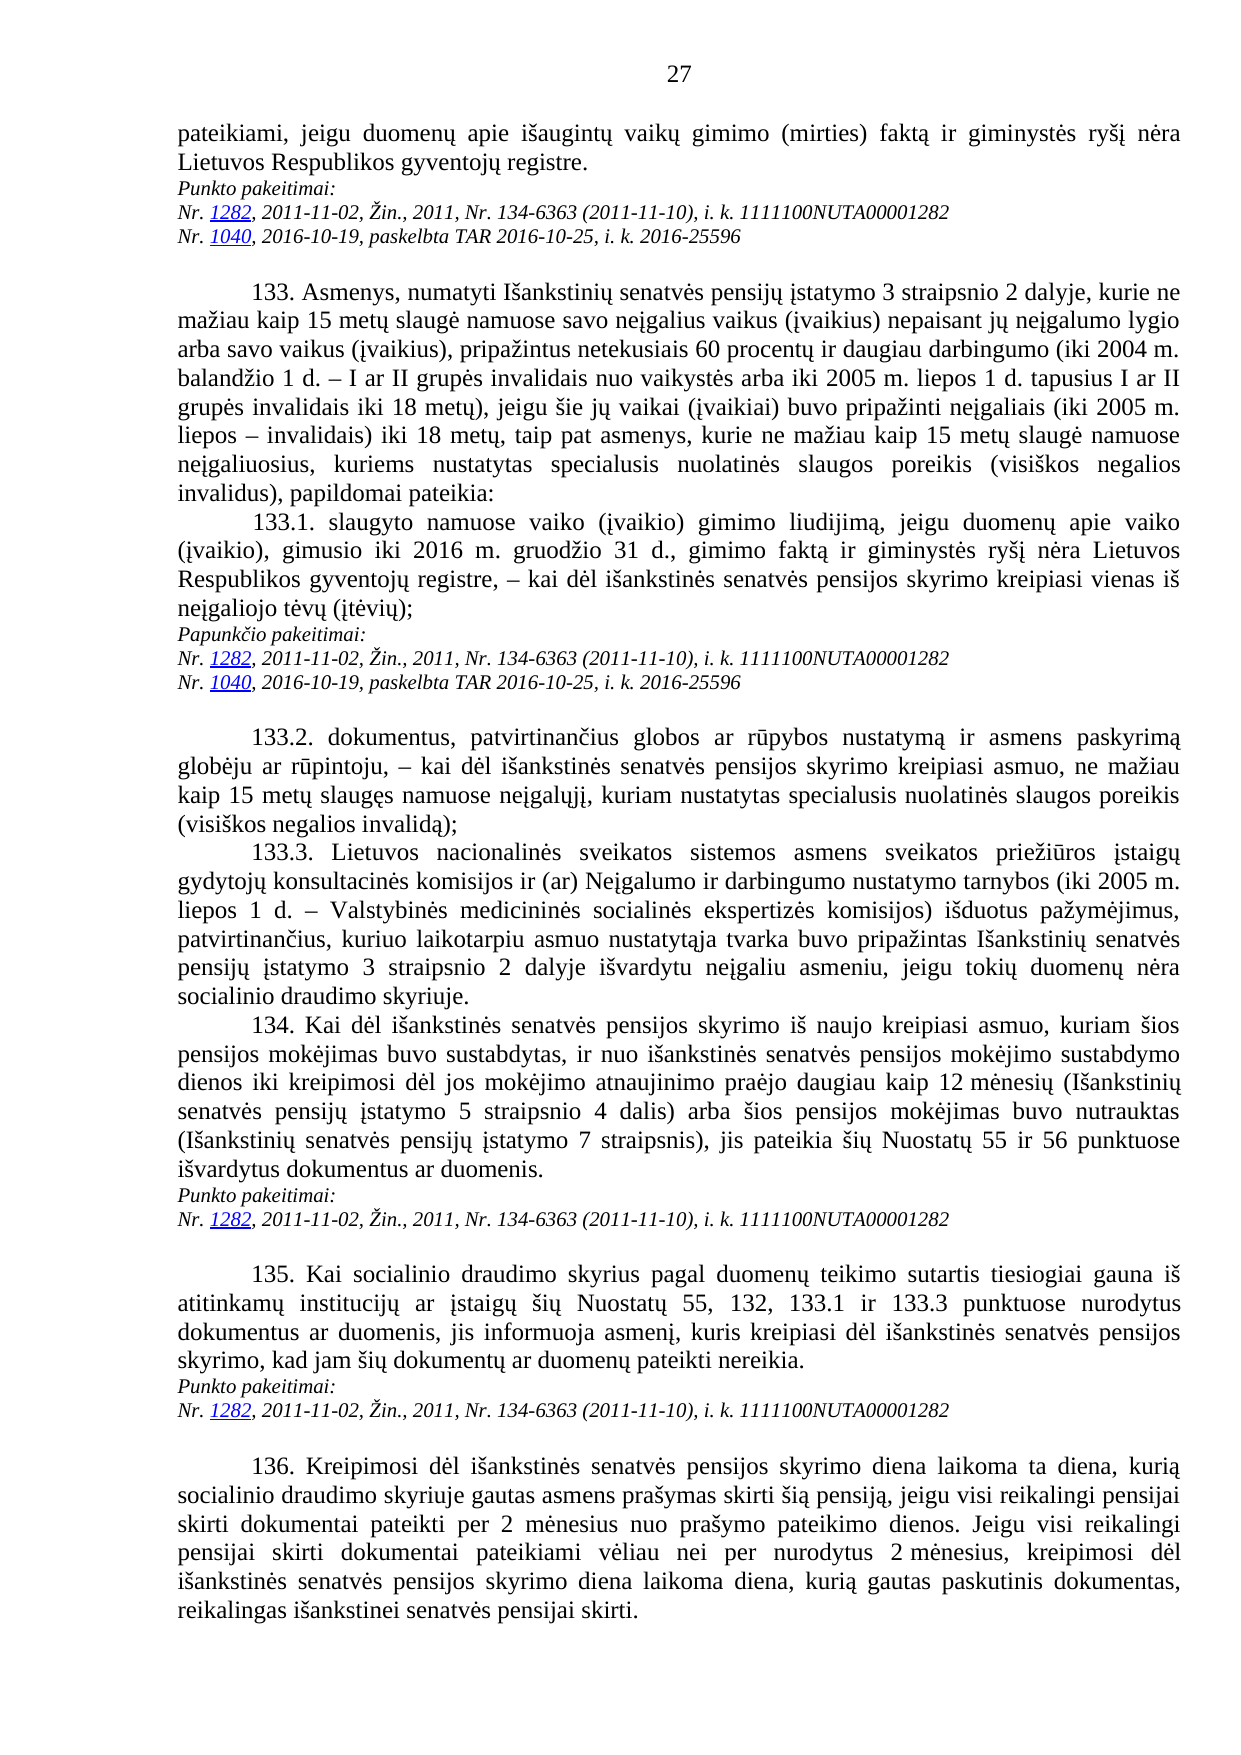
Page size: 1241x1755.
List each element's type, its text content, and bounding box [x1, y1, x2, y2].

text 134. Kai dėl išankstinės senatvės pensijos skyrimo iš naujo kreipiasi asmuo, kuriam šios pensijos mokėjimas buvo sustabdytas, ir nuo išankstinės senatvės pensijos mokėjimo sustabdymo dienos iki kreipimosi dėl jos mokėjimo atnaujinimo praėjo daugiau kaip 12 mėnesių (Išankstinių senatvės pensijų įstatymo 5 straipsnio 4 dalis) arba šios pensijos mokėjimas buvo nutrauktas (Išankstinių senatvės pensijų įstatymo 7 straipsnis), jis pateikia šių Nuostatų 55 ir 56 punktuose išvardytus dokumentus ar duomenis. [177, 1010, 1181, 1182]
text Punkto pakeitimai: [177, 1374, 1181, 1398]
text Punkto pakeitimai: [177, 176, 1181, 200]
text 133.1. slaugyto namuose vaiko (įvaikio) gimimo liudijimą, jeigu duomenų apie vaiko (įvaikio), gimusio iki 2016 m. gruodžio 31 d., gimimo faktą ir giminystės ryšį nėra Lietuvos Respublikos gyventojų registre, – kai dėl išankstinės senatvės pensijos skyrimo kreipiasi vienas iš neįgaliojo tėvų (įtėvių); [177, 507, 1181, 622]
text pateikiami, jeigu duomenų apie išaugintų vaikų gimimo (mirties) faktą ir giminystės ryšį nėra Lietuvos Respublikos gyventojų registre. [177, 118, 1181, 176]
text Punkto pakeitimai: [177, 1182, 1181, 1207]
text Nr. 1282, 2011-11-02, Žin., 2011, Nr. 134-6363 (2011-11-10), i. k. 1111100NUTA00001282 [177, 1398, 1181, 1422]
text Nr. 1282, 2011-11-02, Žin., 2011, Nr. 134-6363 (2011-11-10), i. k. 1111100NUTA00001282 [177, 646, 1181, 670]
text 133. Asmenys, numatyti Išankstinių senatvės pensijų įstatymo 3 straipsnio 2 dalyje, kurie ne mažiau kaip 15 metų slaugė namuose savo neįgalius vaikus (įvaikius) nepaisant jų neįgalumo lygio arba savo vaikus (įvaikius), pripažintus netekusiais 60 procentų ir daugiau darbingumo (iki 2004 m. balandžio 1 d. – I ar II grupės invalidais nuo vaikystės arba iki 2005 m. liepos 1 d. tapusius I ar II grupės invalidais iki 18 metų), jeigu šie jų vaikai (įvaikiai) buvo pripažinti neįgaliais (iki 2005 m. liepos – invalidais) iki 18 metų, taip pat asmenys, kurie ne mažiau kaip 15 metų slaugė namuose neįgaliuosius, kuriems nustatytas specialusis nuolatinės slaugos poreikis (visiškos negalios invalidus), papildomai pateikia: [177, 277, 1181, 507]
text Papunkčio pakeitimai: [177, 622, 1181, 646]
text Nr. 1282, 2011-11-02, Žin., 2011, Nr. 134-6363 (2011-11-10), i. k. 1111100NUTA00001282 [177, 1207, 1181, 1231]
text Nr. 1040, 2016-10-19, paskelbta TAR 2016-10-25, i. k. 2016-25596 [177, 670, 1181, 694]
text 133.2. dokumentus, patvirtinančius globos ar rūpybos nustatymą ir asmens paskyrimą globėju ar rūpintoju, – kai dėl išankstinės senatvės pensijos skyrimo kreipiasi asmuo, ne mažiau kaip 15 metų slaugęs namuose neįgalųjį, kuriam nustatytas specialusis nuolatinės slaugos poreikis (visiškos negalios invalidą); [177, 722, 1181, 837]
text 136. Kreipimosi dėl išankstinės senatvės pensijos skyrimo diena laikoma ta diena, kurią socialinio draudimo skyriuje gautas asmens prašymas skirti šią pensiją, jeigu visi reikalingi pensijai skirti dokumentai pateikti per 2 mėnesius nuo prašymo pateikimo dienos. Jeigu visi reikalingi pensijai skirti dokumentai pateikiami vėliau nei per nurodytus 2 mėnesius, kreipimosi dėl išankstinės senatvės pensijos skyrimo diena laikoma diena, kurią gautas paskutinis dokumentas, reikalingas išankstinei senatvės pensijai skirti. [177, 1451, 1181, 1624]
text Nr. 1040, 2016-10-19, paskelbta TAR 2016-10-25, i. k. 2016-25596 [177, 224, 1181, 248]
text 135. Kai socialinio draudimo skyrius pagal duomenų teikimo sutartis tiesiogiai gauna iš atitinkamų institucijų ar įstaigų šių Nuostatų 55, 132, 133.1 ir 133.3 punktuose nurodytus dokumentus ar duomenis, jis informuoja asmenį, kuris kreipiasi dėl išankstinės senatvės pensijos skyrimo, kad jam šių dokumentų ar duomenų pateikti nereikia. [177, 1259, 1181, 1374]
text Nr. 1282, 2011-11-02, Žin., 2011, Nr. 134-6363 (2011-11-10), i. k. 1111100NUTA00001282 [177, 200, 1181, 224]
text 133.3. Lietuvos nacionalinės sveikatos sistemos asmens sveikatos priežiūros įstaigų gydytojų konsultacinės komisijos ir (ar) Neįgalumo ir darbingumo nustatymo tarnybos (iki 2005 m. liepos 1 d. – Valstybinės medicininės socialinės ekspertizės komisijos) išduotus pažymėjimus, patvirtinančius, kuriuo laikotarpiu asmuo nustatytąja tvarka buvo pripažintas Išankstinių senatvės pensijų įstatymo 3 straipsnio 2 dalyje išvardytu neįgaliu asmeniu, jeigu tokių duomenų nėra socialinio draudimo skyriuje. [177, 837, 1181, 1010]
